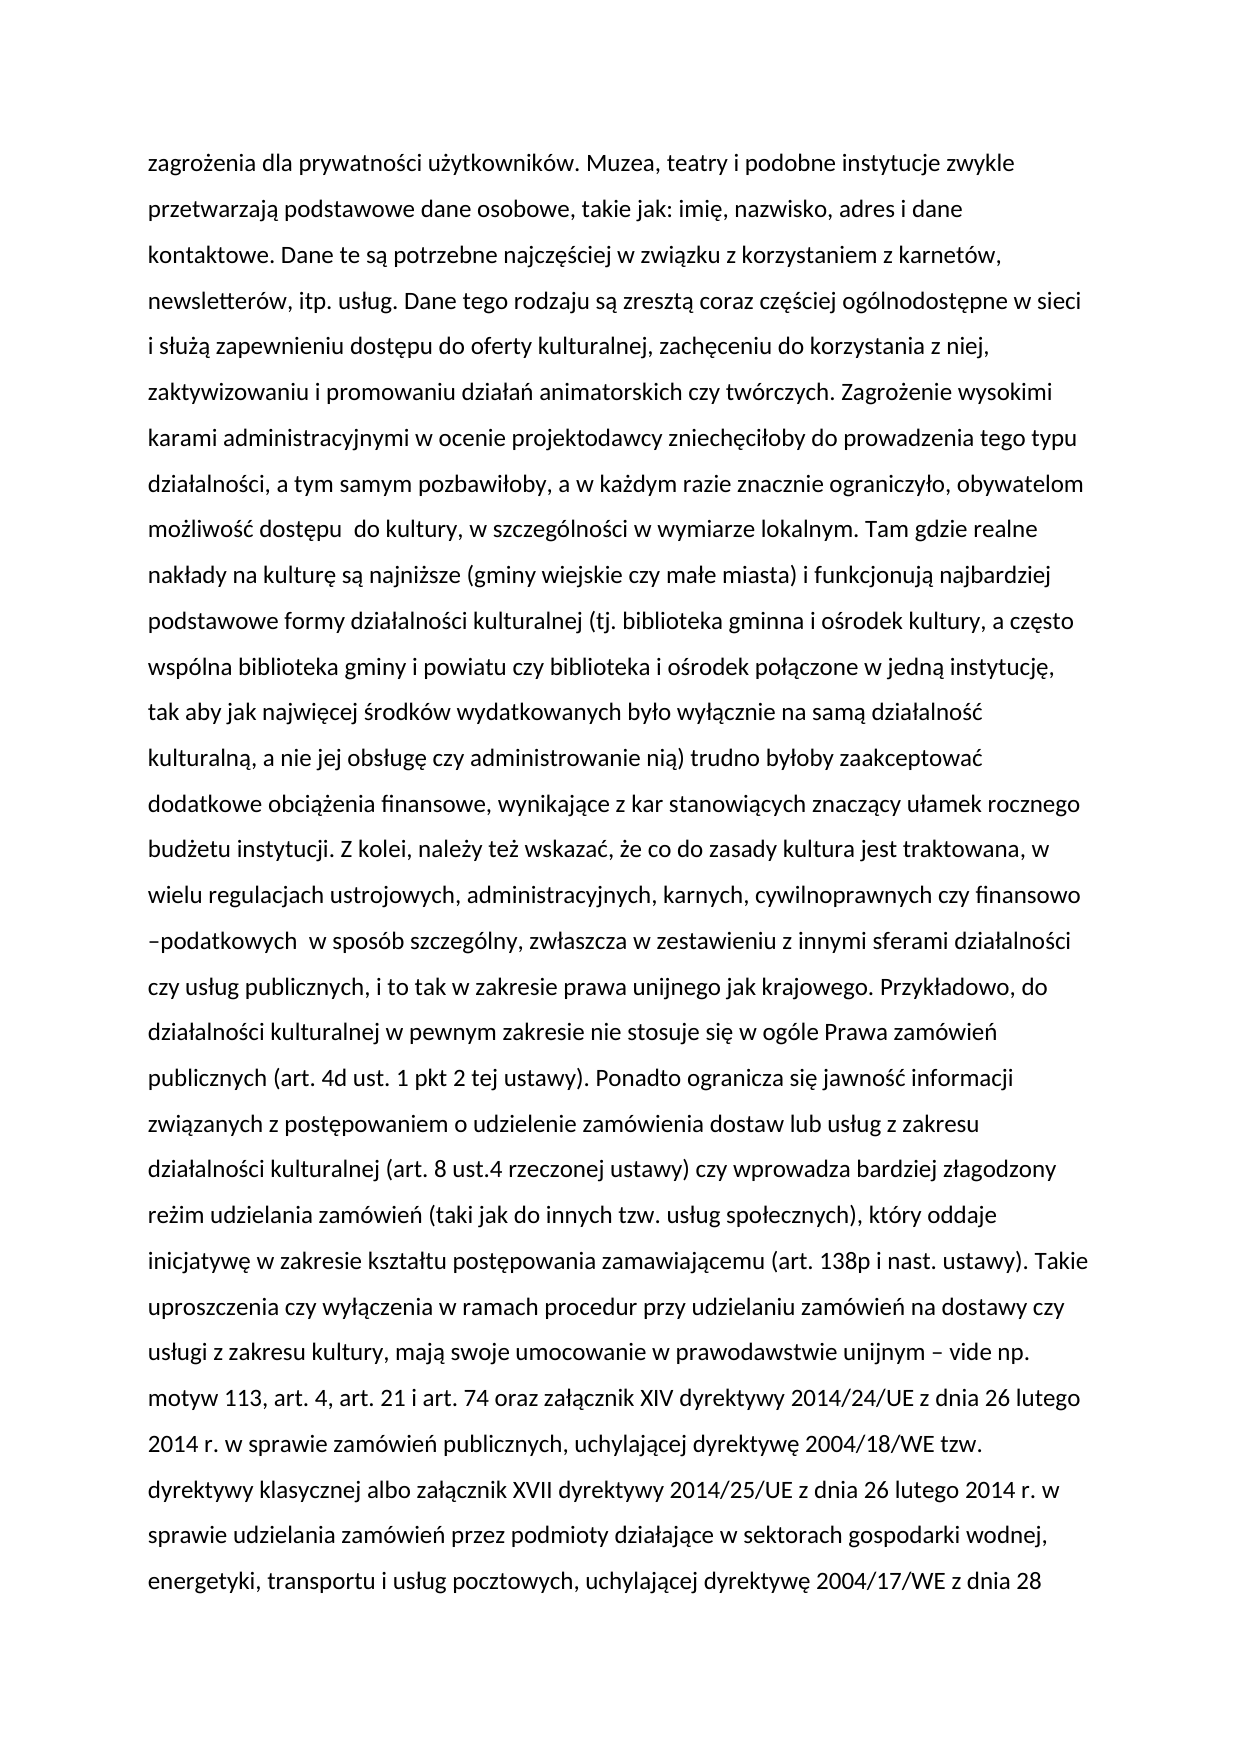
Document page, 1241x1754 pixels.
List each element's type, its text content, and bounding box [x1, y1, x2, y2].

text zagrożenia dla prywatności użytkowników. Muzea, teatry i podobne instytucje zwykle przetwarzają podstawowe dane osobowe, takie jak: imię, nazwisko, adres i dane kontaktowe. Dane te są potrzebne najczęściej w związku z korzystaniem z karnetów, newsletterów, itp. usług. Dane tego rodzaju są zresztą coraz częściej ogólnodostępne w sieci i służą zapewnieniu dostępu do oferty kulturalnej, zachęceniu do korzystania z niej, zaktywizowaniu i promowaniu działań animatorskich czy twórczych. Zagrożenie wysokimi karami administracyjnymi w ocenie projektodawcy zniechęciłoby do prowadzenia tego typu działalności, a tym samym pozbawiłoby, a w każdym razie znacznie ograniczyło, obywatelom możliwość dostępu do kultury, w szczególności w wymiarze lokalnym. Tam gdzie realne nakłady na kulturę są najniższe (gminy wiejskie czy małe miasta) i funkcjonują najbardziej podstawowe formy działalności kulturalnej (tj. biblioteka gminna i ośrodek kultury, a często wspólna biblioteka gminy i powiatu czy biblioteka i ośrodek połączone w jedną instytucję, tak aby jak najwięcej środków wydatkowanych było wyłącznie na samą działalność kulturalną, a nie jej obsługę czy administrowanie nią) trudno byłoby zaakceptować dodatkowe obciążenia finansowe, wynikające z kar stanowiących znaczący ułamek rocznego budżetu instytucji. Z kolei, należy też wskazać, że co do zasady kultura jest traktowana, w wielu regulacjach ustrojowych, administracyjnych, karnych, cywilnoprawnych czy finansowo –podatkowych w sposób szczególny, zwłaszcza w zestawieniu z innymi sferami działalności czy usług publicznych, i to tak w zakresie prawa unijnego jak krajowego. Przykładowo, do działalności kulturalnej w pewnym zakresie nie stosuje się w ogóle Prawa zamówień publicznych (art. 4d ust. 1 pkt 2 tej ustawy). Ponadto ogranicza się jawność informacji związanych z postępowaniem o udzielenie zamówienia dostaw lub usług z zakresu działalności kulturalnej (art. 8 ust.4 rzeczonej ustawy) czy wprowadza bardziej złagodzony reżim udzielania zamówień (taki jak do innych tzw. usług społecznych), który oddaje inicjatywę w zakresie kształtu postępowania zamawiającemu (art. 138p i nast. ustawy). Takie uproszczenia czy wyłączenia w ramach procedur przy udzielaniu zamówień na dostawy czy usługi z zakresu kultury, mają swoje umocowanie w prawodawstwie unijnym – vide np. motyw 113, art. 4, art. 21 i art. 74 oraz załącznik XIV dyrektywy 2014/24/UE z dnia 26 lutego 2014 r. w sprawie zamówień publicznych, uchylającej dyrektywę 2004/18/WE tzw. dyrektywy klasycznej albo załącznik XVII dyrektywy 2014/25/UE z dnia 26 lutego 2014 r. w sprawie udzielania zamówień przez podmioty działające w sektorach gospodarki wodnej, energetyki, transportu i usług pocztowych, uchylającej dyrektywę 2004/17/WE z dnia 28 [148, 148, 1093, 1596]
